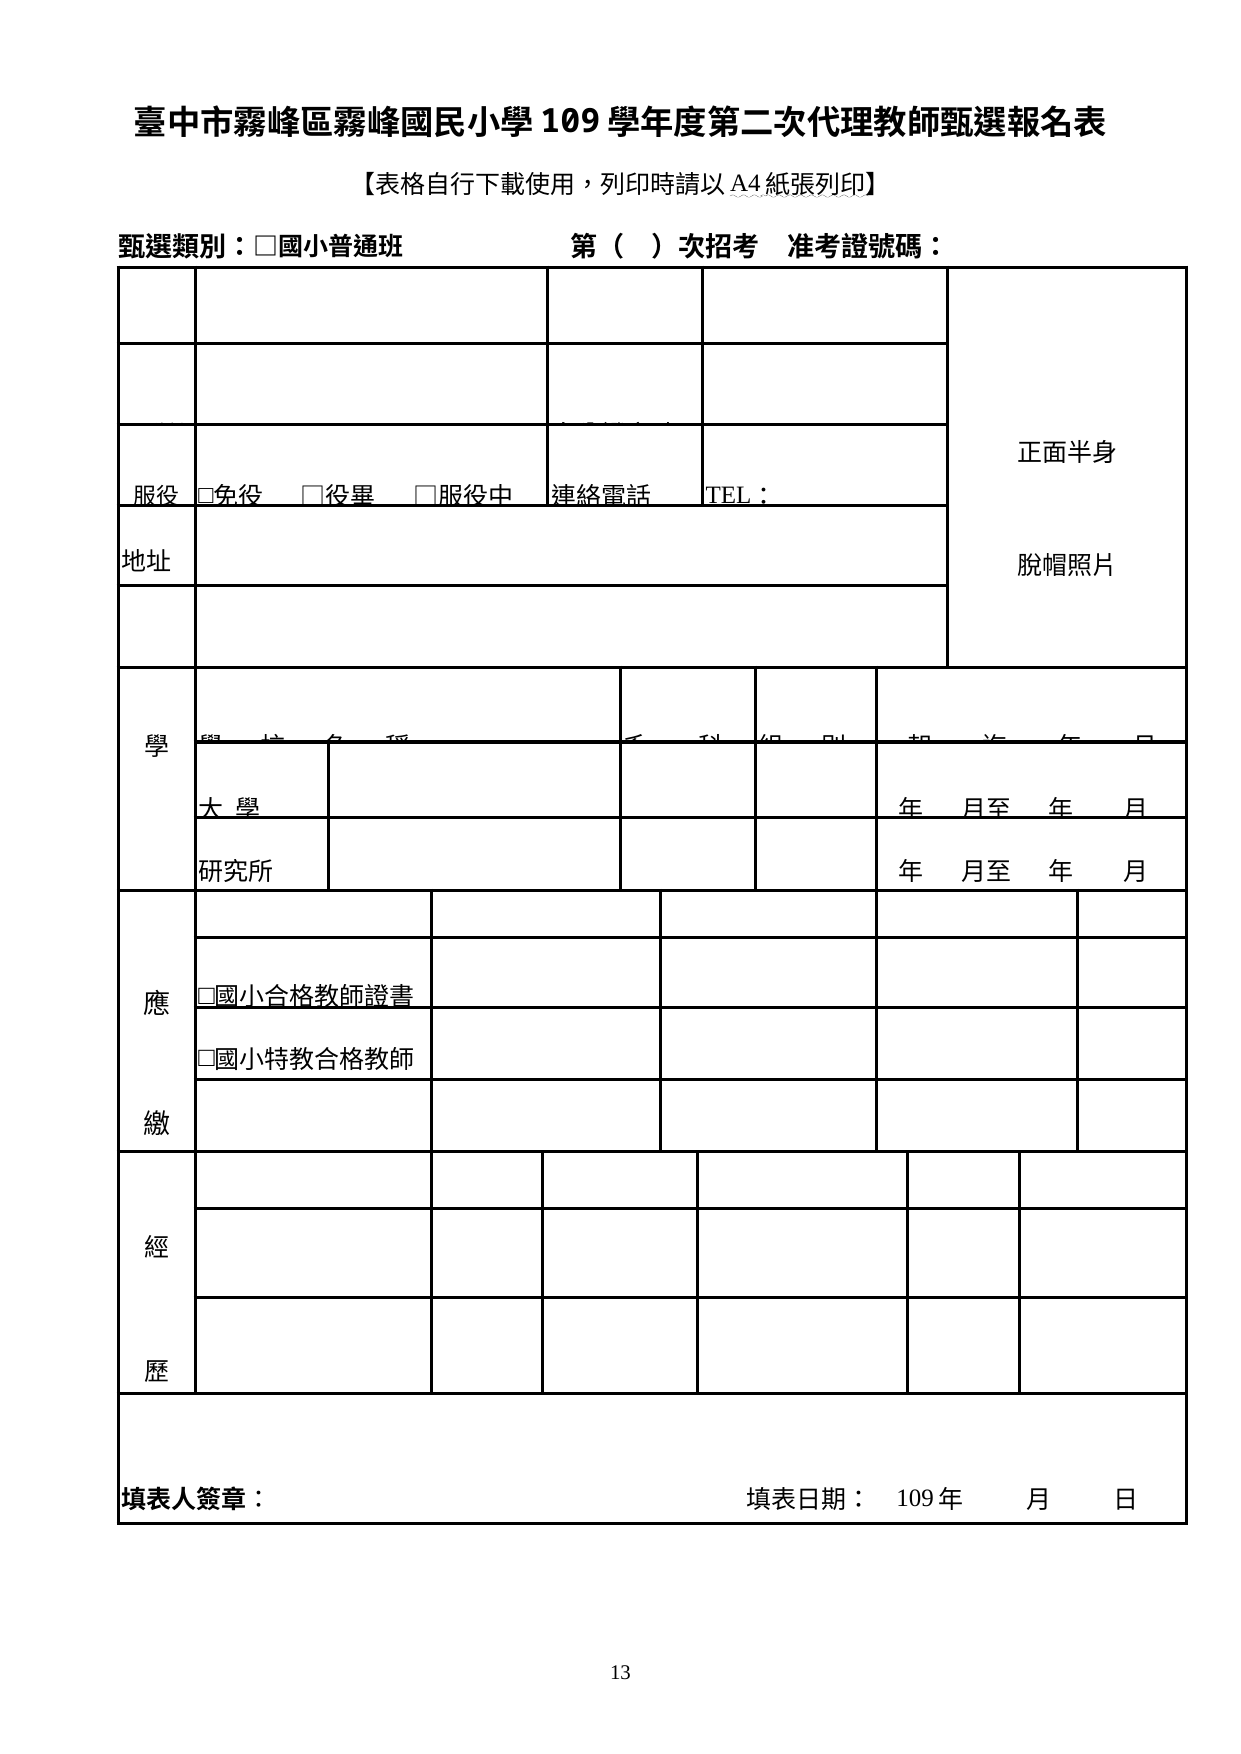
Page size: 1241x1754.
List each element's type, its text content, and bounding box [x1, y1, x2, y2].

table_cell 學 歷 [120, 669, 194, 889]
table_cell □國小特教合格教師 證書 [197, 1009, 430, 1078]
table_cell [662, 1081, 875, 1150]
table_cell 地址 [120, 507, 194, 583]
table_cell [544, 1299, 696, 1392]
table_cell [1021, 1299, 1185, 1392]
table_cell 備註 [1079, 892, 1185, 936]
text 臺中市霧峰區霧峰國民小學109學年度第二次代理教師甄選報名表 [118, 78, 1122, 141]
table_cell 發 證 日 期 [662, 892, 875, 936]
table_cell 起 迄 年 月 [544, 1153, 696, 1207]
table_cell 系 科 [622, 669, 754, 740]
table_header 正面半身 脫帽照片 [949, 269, 1185, 666]
table_cell 類 別 [197, 892, 430, 936]
text 【表格自行下載使用，列印時請以A4紙張列印】 [118, 141, 1122, 203]
table_cell [878, 939, 1076, 1006]
table_cell [1079, 1009, 1185, 1078]
table_cell 連絡電話 [549, 426, 701, 504]
table_cell 學 校 名 稱 [197, 669, 619, 740]
table_cell 曾服務之機關學校 [699, 1153, 906, 1207]
table_cell 電子郵件 [120, 587, 194, 666]
table_cell [704, 345, 946, 423]
table_cell [699, 1210, 906, 1296]
table_cell 填表人簽章： 填表日期： 109年 月 日 [120, 1395, 1185, 1522]
table_cell 大 學 [197, 744, 327, 816]
table_cell 身分證字號 [549, 345, 701, 423]
table_cell [433, 1081, 659, 1150]
table_cell 年 月至 年 月 [878, 819, 1185, 889]
table_cell [433, 1299, 541, 1392]
table_cell [544, 1210, 696, 1296]
table_cell 起 迄 年 月 [1021, 1153, 1185, 1207]
table_cell [197, 587, 946, 666]
table_cell TEL： 手機： [704, 426, 946, 504]
table_cell [433, 1210, 541, 1296]
table_cell [330, 744, 619, 816]
table_header 年 月 日 [704, 269, 946, 342]
table_cell 曾服務之機關學校 [197, 1153, 430, 1207]
table_cell [433, 939, 659, 1006]
table_cell 職 稱 [909, 1153, 1018, 1207]
table_cell [1079, 939, 1185, 1006]
table_cell 應 繳 驗 證 件 [120, 892, 194, 1150]
table_cell 研究所 [197, 819, 327, 889]
table_cell [757, 744, 875, 816]
table_cell [197, 1299, 430, 1392]
table_cell 組 別 [757, 669, 875, 740]
table_cell [909, 1210, 1018, 1296]
table_header [197, 269, 546, 342]
table_cell [197, 507, 946, 583]
table_cell [433, 1009, 659, 1078]
table_cell 服役 情形 [120, 426, 194, 504]
table_cell [1021, 1210, 1185, 1296]
table_cell [878, 1009, 1076, 1078]
table_cell [1079, 1081, 1185, 1150]
table_cell [197, 1210, 430, 1296]
table_cell 年 月至 年 月 [878, 744, 1185, 816]
table_header 出生年月日 [549, 269, 701, 342]
table_cell [330, 819, 619, 889]
table_cell □國小合格教師證書 [197, 939, 430, 1006]
table_header 姓 名 [120, 269, 194, 342]
table_cell [878, 1081, 1076, 1150]
table_cell [757, 819, 875, 889]
table_cell □其他 [197, 1081, 430, 1150]
table_cell [909, 1299, 1018, 1392]
table_cell [622, 744, 754, 816]
table_cell [622, 819, 754, 889]
table_cell 職 稱 [433, 1153, 541, 1207]
table_cell 起 迄 年 月 [878, 669, 1185, 740]
table_cell □免役 □役畢 □服役中 [197, 426, 546, 504]
text 甄選類別：□國小普通班 第（ ）次招考 准考證號碼： [118, 203, 1122, 266]
table_cell 證 書 字 號 [433, 892, 659, 936]
table_cell [699, 1299, 906, 1392]
table_cell [662, 939, 875, 1006]
table_cell 經 歷 [120, 1153, 194, 1392]
table_cell [662, 1009, 875, 1078]
table_cell 發 證 機 關 [878, 892, 1076, 936]
table_cell 現職機關學校 [120, 345, 194, 423]
table_cell [197, 345, 546, 423]
